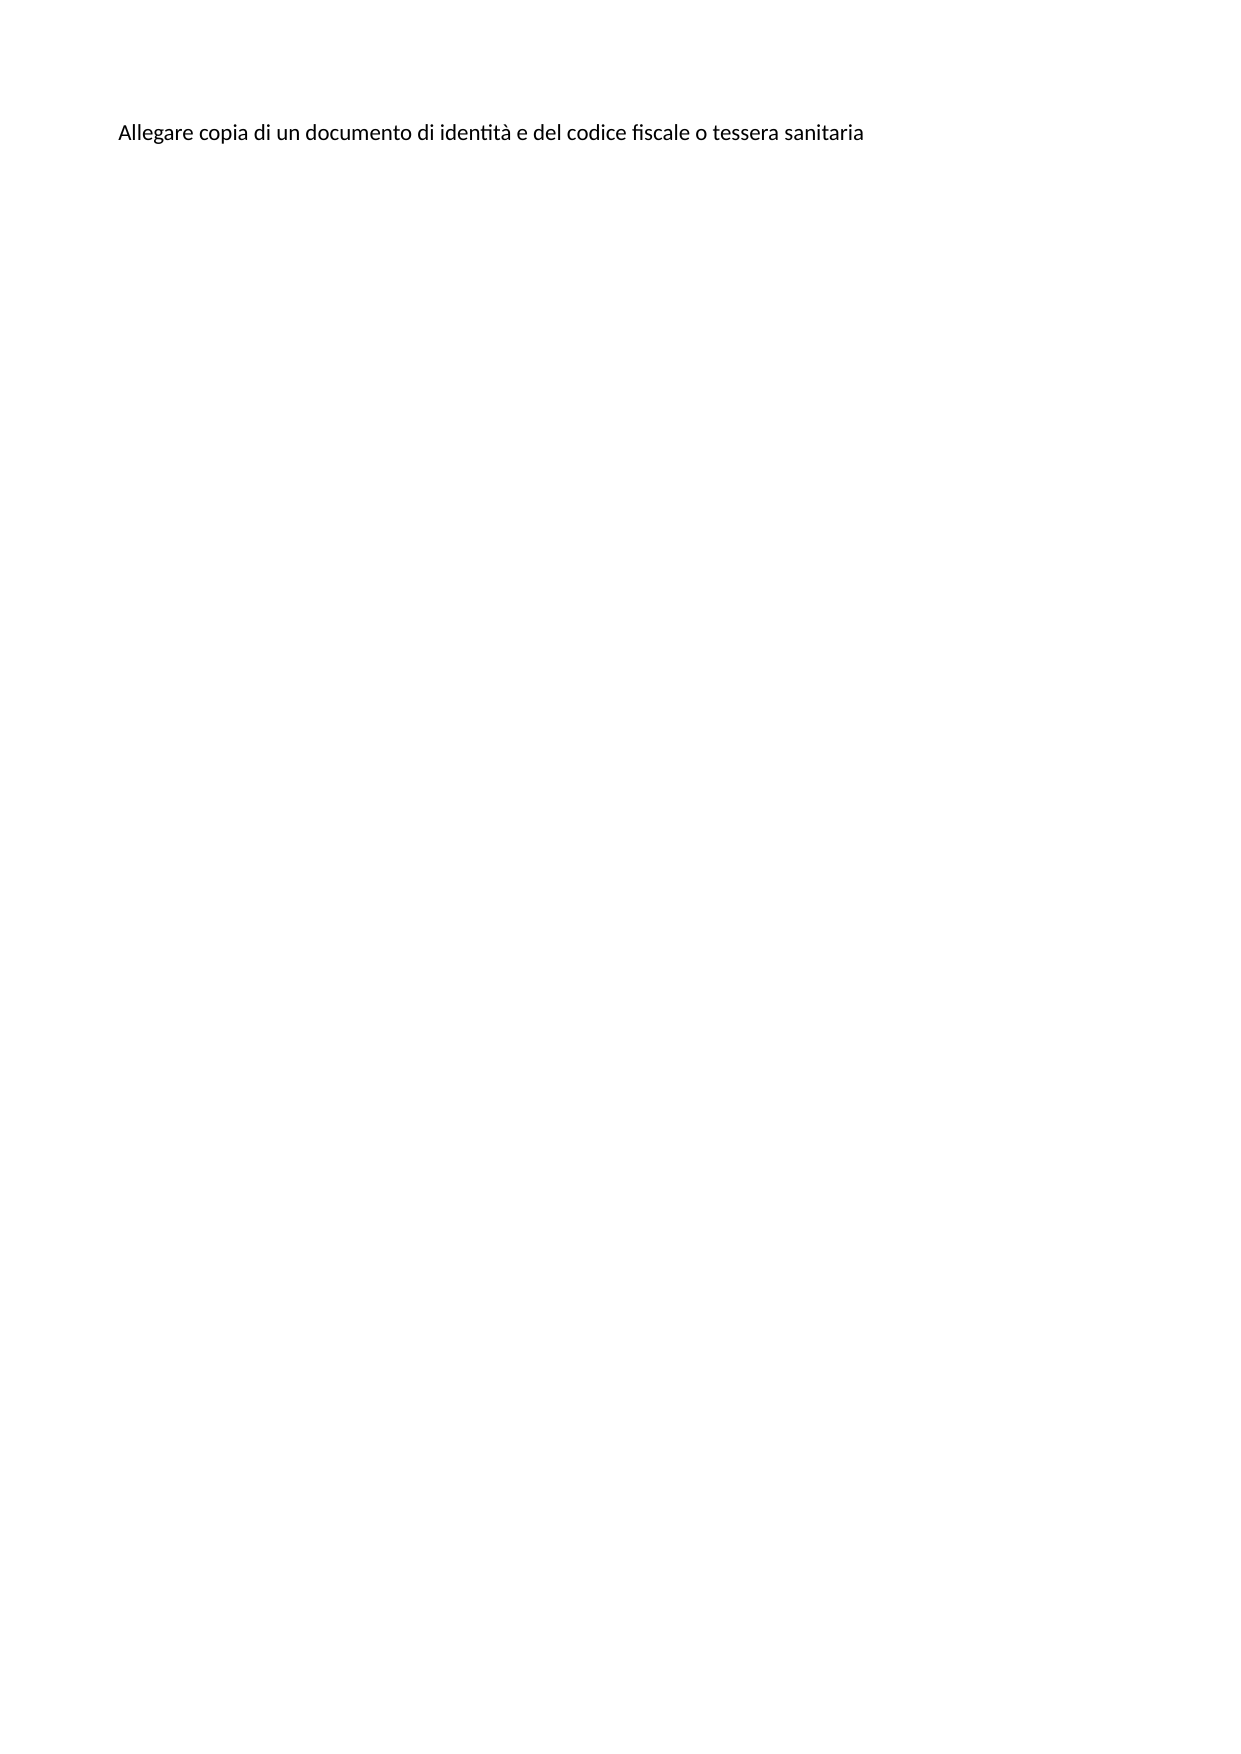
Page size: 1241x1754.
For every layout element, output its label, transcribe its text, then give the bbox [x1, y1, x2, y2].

text Allegare copia di un documento di identità e del codice fiscale o tessera sanitaria [118, 118, 1122, 146]
